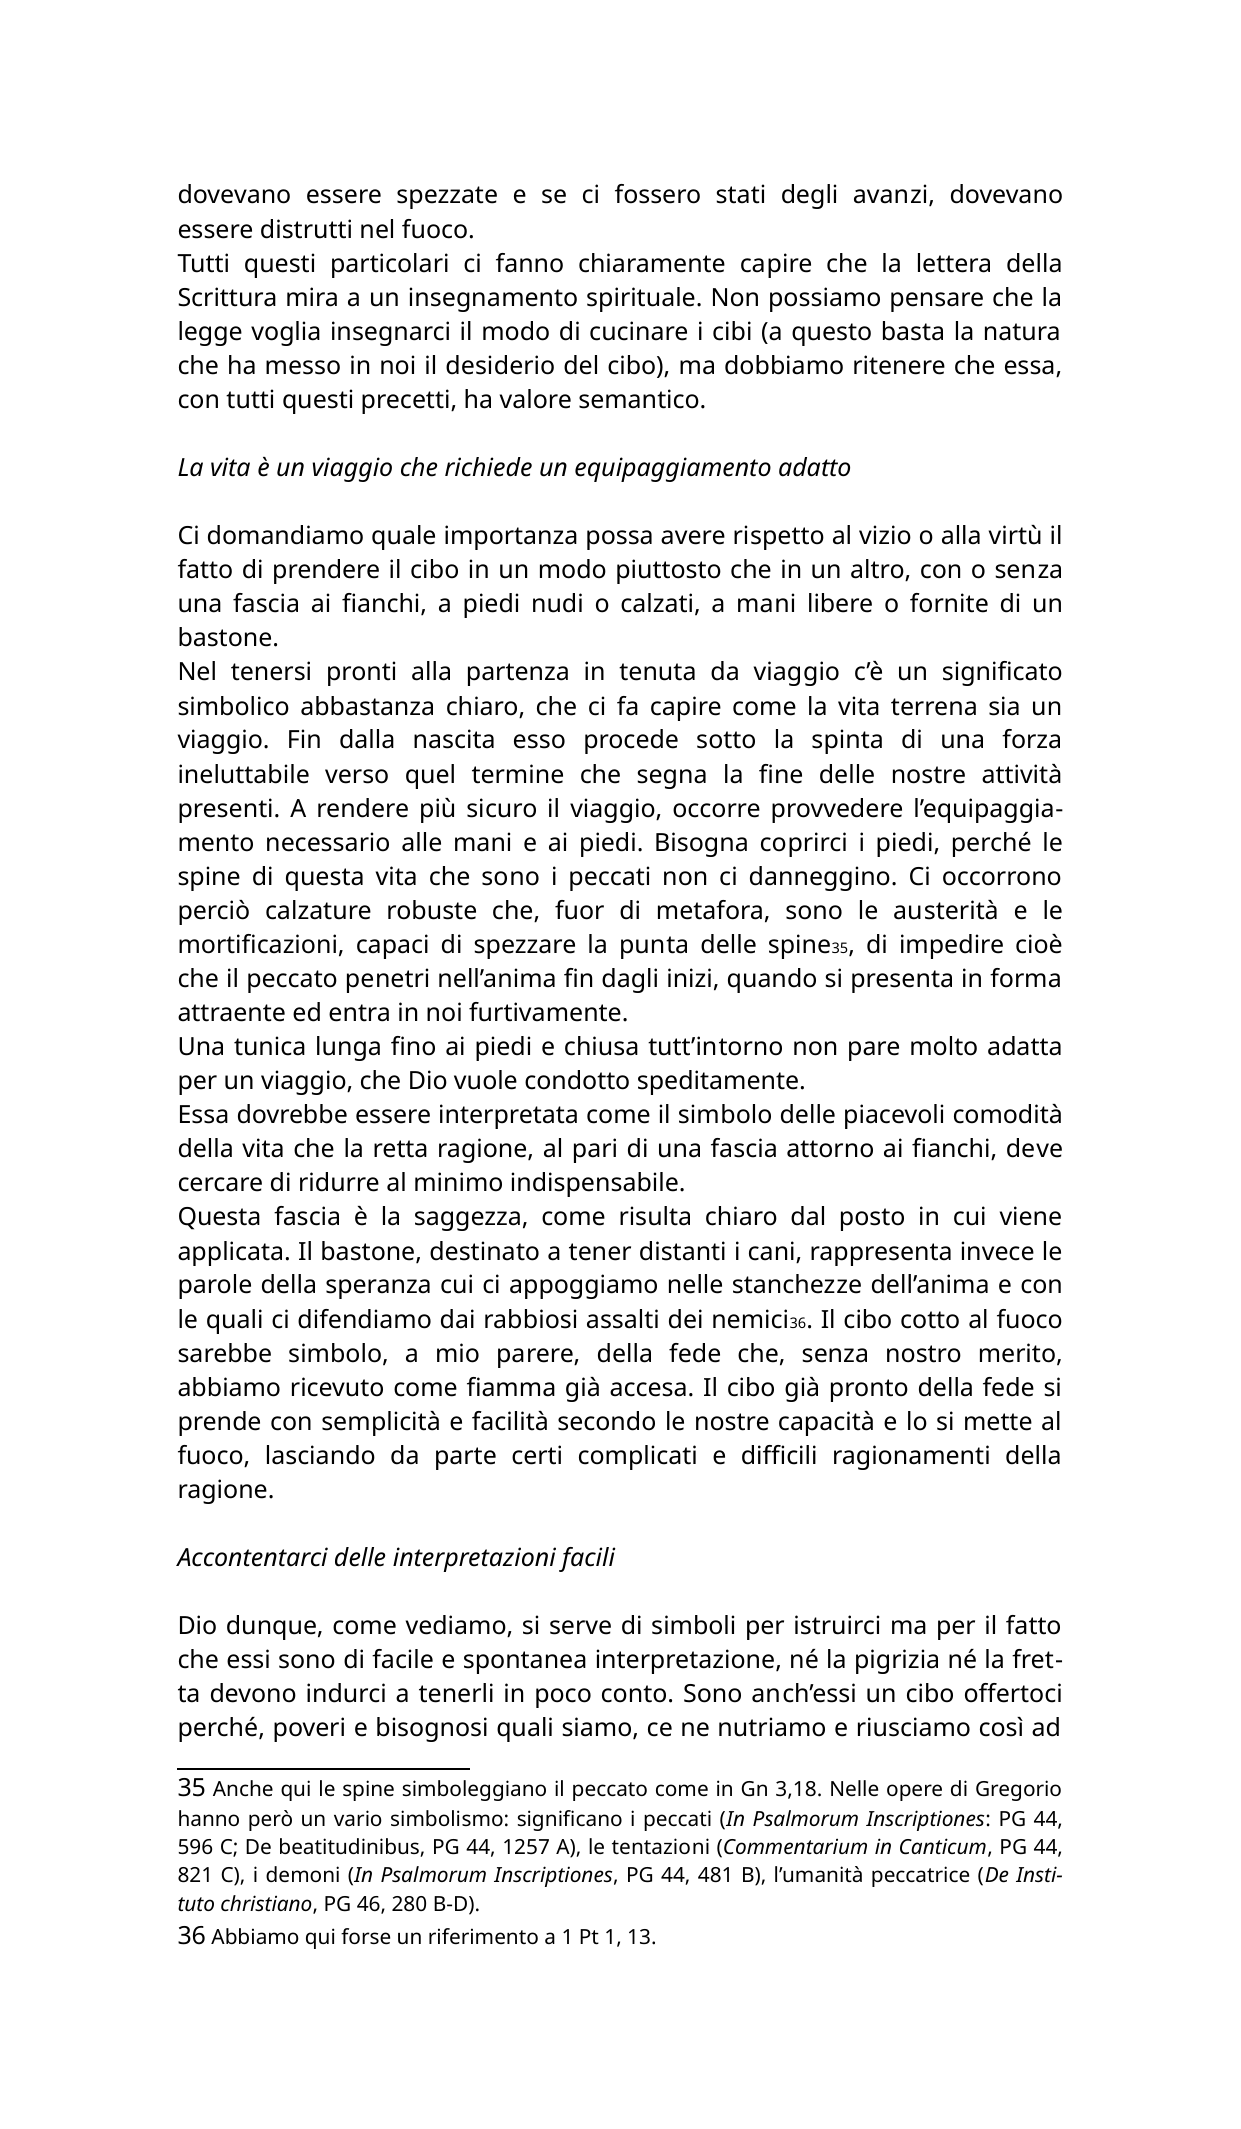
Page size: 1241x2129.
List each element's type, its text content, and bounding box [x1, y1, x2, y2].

text Tutti questi particolari ci fanno chiaramente ca­pire che la lettera della Scrittura mira a un insegna­mento spirituale. Non possiamo pensare che la leg­ge voglia insegnarci il modo di cucinare i cibi (a questo basta la natura che ha messo in noi il desi­derio del cibo), ma dobbiamo ritenere che essa, con tutti questi precetti, ha valore semantico. [177, 245, 1063, 416]
text Ci domandiamo quale importanza possa avere ri­spetto al vizio o alla virtù il fatto di prendere il ci­bo in un modo piuttosto che in un altro, con o sen­za una fascia ai fianchi, a piedi nudi o calzati, a ma­ni libere o fornite di un bastone. [177, 518, 1063, 654]
text dove­vano essere spezzate e se ci fossero stati degli avan­zi, dovevano essere distrutti nel fuoco. [177, 177, 1063, 245]
text Anche qui le spine simboleggiano il peccato come in Gn 3,18. Nelle opere di Gregorio hanno però un vario simboli­smo: significano i peccati (In Psalmorum Inscriptiones: PG 44, 596 C; De beatitudinibus, PG 44, 1257 A), le tentazio­ni (Commentarium in Canticum, PG 44, 821 C), i demoni (In Psal­morum Inscriptiones, PG 44, 481 B), l’umanità peccatrice (De Insti­tuto christiano, PG 46, 280 B‑D). [177, 1769, 1063, 1917]
text Abbiamo qui forse un riferimento a 1 Pt 1, 13. [177, 1917, 1063, 1951]
text Una tunica lunga fino ai piedi e chiusa tutt’in­torno non pare molto adatta per un viaggio, che Dio vuole condotto speditamente. [177, 1029, 1063, 1097]
text La vita è un viaggio che richiede un equipaggiamento adatto [177, 450, 1063, 484]
text Dio dunque, come vediamo, si serve di simboli per istruirci ma per il fatto che essi sono di facile e spontanea interpretazione, né la pigrizia né la fret­ta devono indurci a tenerli in poco conto. Sono an­ch’essi un cibo offertoci perché, poveri e bisognosi quali siamo, ce ne nutriamo e riusciamo così ad [177, 1608, 1063, 1744]
text Questa fascia è la saggezza, come risulta chiaro dal posto in cui viene applicata. Il bastone, destina­to a tener distanti i cani, rappresenta invece le pa­role della speranza cui ci appoggiamo nelle stanchez­ze dell’anima e con le quali ci difendiamo dai rab­biosi assalti dei nemici. Il cibo cotto al fuoco sarebbe simbolo, a mio pa­rere, della fede che, senza nostro merito, abbiamo ricevuto come fiamma già accesa. Il cibo già pronto della fede si prende con sem­plicità e facilità secondo le nostre capacità e lo si mette al fuoco, lasciando da parte certi complicati e difficili ragionamenti della ragione. [177, 1199, 1063, 1506]
text Accontentarci delle interpretazioni facili [177, 1540, 1063, 1574]
text Nel tenersi pronti alla partenza in tenuta da viag­gio c’è un significato simbolico abbastanza chiaro, che ci fa capire come la vita terrena sia un viaggio. Fin dalla nascita esso procede sotto la spinta di una forza ineluttabile verso quel termine che segna la fine delle nostre attività presenti. A rendere più si­curo il viaggio, occorre provvedere l’equipaggia­mento necessario alle mani e ai piedi. Bisogna co­prirci i piedi, perché le spine di questa vita che so­no i peccati non ci danneggino. Ci occorrono perciò calzature robuste che, fuor di metafora, sono le au­sterità e le mortificazioni, capaci di spezzare la pun­ta delle spine, di impedire cioè che il peccato pe­netri nell’anima fin dagli inizi, quando si presenta in forma attraente ed entra in noi furtivamente. [177, 654, 1063, 1029]
text Essa dovrebbe essere interpretata come il sim­bolo delle piacevoli comodità della vita che la retta ragione, al pari di una fascia attorno ai fianchi, de­ve cercare di ridurre al minimo indispensabile. [177, 1097, 1063, 1199]
